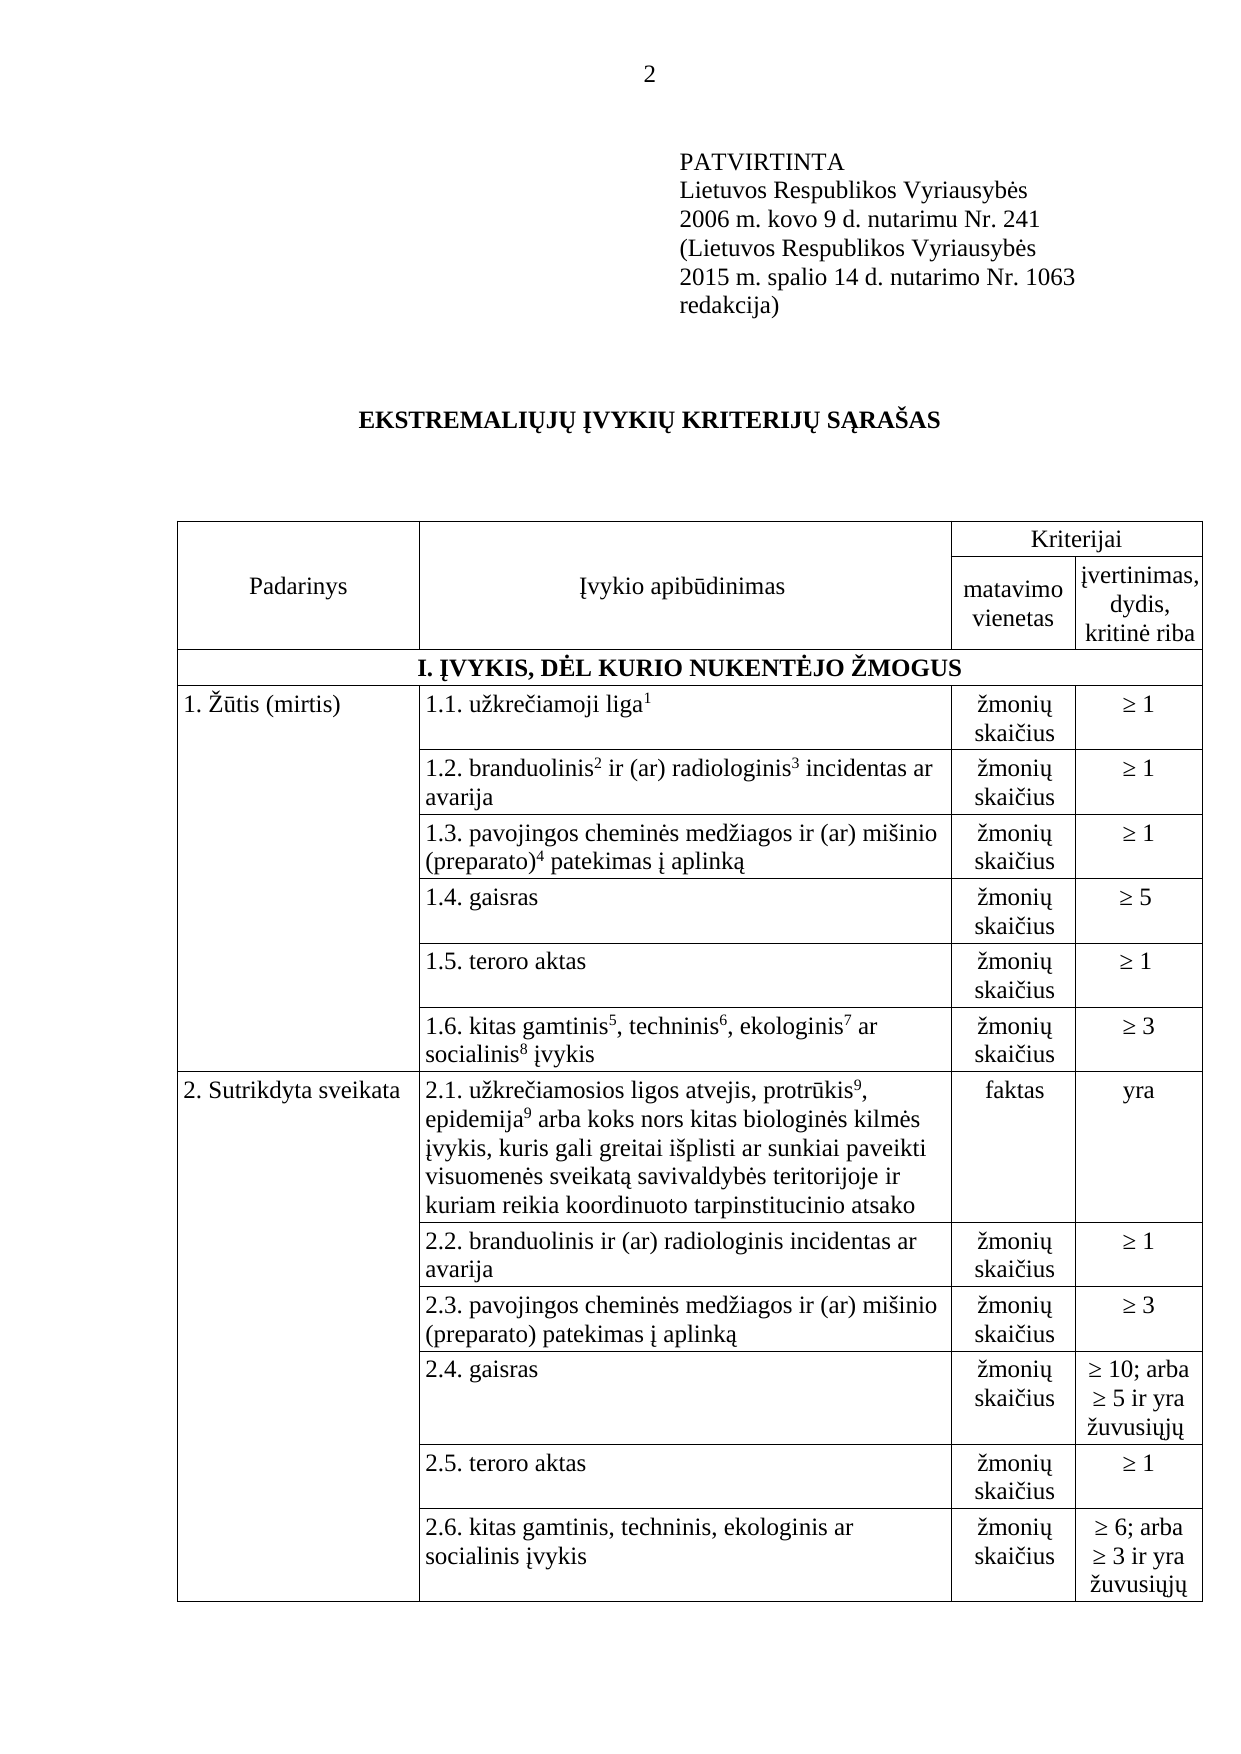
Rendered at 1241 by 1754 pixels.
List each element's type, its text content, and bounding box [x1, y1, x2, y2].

table_cell žmonių skaičius [952, 1223, 1075, 1286]
text EKSTREMALIŲJŲ ĮVYKIŲ KRITERIJų sąrašas [177, 406, 1122, 434]
table_cell žmonių skaičius [952, 1287, 1075, 1351]
table_cell 2.2. branduolinis ir (ar) radiologinis incidentas ar avarija [420, 1223, 951, 1286]
table_cell ≥ 10; arba ≥ 5 ir yra žuvusiųjų [1076, 1352, 1202, 1444]
table_cell 2.6. kitas gamtinis, techninis, ekologinis ar socialinis įvykis [420, 1509, 951, 1601]
table_cell 1. Žūtis (mirtis) [178, 686, 419, 749]
table_cell I. ĮVYKIS, DĖL KURIO NUKENTĖJO ŽMOGUS [178, 650, 1202, 685]
table_cell ≥ 3 [1076, 1287, 1202, 1351]
table_cell [178, 1508, 419, 1601]
table_header Padarinys [178, 522, 419, 649]
table_cell [178, 1007, 419, 1071]
table_cell žmonių skaičius [952, 1008, 1075, 1071]
table_cell ≥ 1 [1076, 815, 1202, 878]
table_header Įvykio apibūdinimas [420, 522, 951, 649]
table_cell žmonių skaičius [952, 1445, 1075, 1508]
table_cell [178, 878, 419, 942]
table_cell faktas [952, 1072, 1075, 1222]
table_cell žmonių skaičius [952, 1352, 1075, 1444]
table_cell ≥ 1 [1076, 1223, 1202, 1286]
table_cell 1.4. gaisras [420, 879, 951, 942]
table_cell ≥ 3 [1076, 1008, 1202, 1071]
table_cell žmonių skaičius [952, 750, 1075, 814]
table_cell [178, 1222, 419, 1286]
table_cell ≥ 1 [1076, 1445, 1202, 1508]
table_cell 1.5. teroro aktas [420, 944, 951, 1007]
table_cell žmonių skaičius [952, 879, 1075, 942]
table_cell ≥ 1 [1076, 686, 1202, 749]
table_cell ≥ 1 [1076, 944, 1202, 1007]
table_cell [178, 749, 419, 814]
table_cell [178, 943, 419, 1007]
table_header Kriterijai [952, 522, 1202, 556]
table_cell ≥ 6; arba ≥ 3 ir yra žuvusiųjų [1076, 1509, 1202, 1601]
table_cell yra [1076, 1072, 1202, 1222]
table_cell žmonių skaičius [952, 1509, 1075, 1601]
table_cell žmonių skaičius [952, 815, 1075, 878]
table_cell 2.4. gaisras [420, 1352, 951, 1444]
table_cell matavimo vienetas [952, 557, 1075, 649]
table_cell [178, 1444, 419, 1508]
table_cell 1.2. branduolinis2 ir (ar) radiologinis3 incidentas ar avarija [420, 750, 951, 814]
table_cell [178, 1286, 419, 1351]
table_cell 2.5. teroro aktas [420, 1445, 951, 1508]
table_cell ≥ 1 [1076, 750, 1202, 814]
table_cell ≥ 5 [1076, 879, 1202, 942]
table_cell [178, 1351, 419, 1444]
table_cell įvertinimas, dydis, kritinė riba [1076, 557, 1202, 649]
table_cell 1.6. kitas gamtinis5, techninis6, ekologinis7 ar socialinis8 įvykis [420, 1008, 951, 1071]
table_cell žmonių skaičius [952, 944, 1075, 1007]
text PATVIRTINTA Lietuvos Respublikos Vyriausybės 2006 m. kovo 9 d. nutarimu Nr. 241 (Lietuvos Respublikos Vyriausybės 2015 m. spalio 14 d. nutarimo Nr. 1063 redakcija) [679, 147, 1122, 319]
table_cell 2. Sutrikdyta sveikata [178, 1072, 419, 1222]
table_cell 2.1. užkrečiamosios ligos atvejis, protrūkis9, epidemija9 arba koks nors kitas biologinės kilmės įvykis, kuris gali greitai išplisti ar sunkiai paveikti visuomenės sveikatą savivaldybės teritorijoje ir kuriam reikia koordinuoto tarpinstitucinio atsako [420, 1072, 951, 1222]
table_cell 2.3. pavojingos cheminės medžiagos ir (ar) mišinio (preparato) patekimas į aplinką [420, 1287, 951, 1351]
table_cell žmonių skaičius [952, 686, 1075, 749]
table_cell [178, 814, 419, 878]
table_cell 1.1. užkrečiamoji liga1 [420, 686, 951, 749]
table_cell 1.3. pavojingos cheminės medžiagos ir (ar) mišinio (preparato)4 patekimas į aplinką [420, 815, 951, 878]
